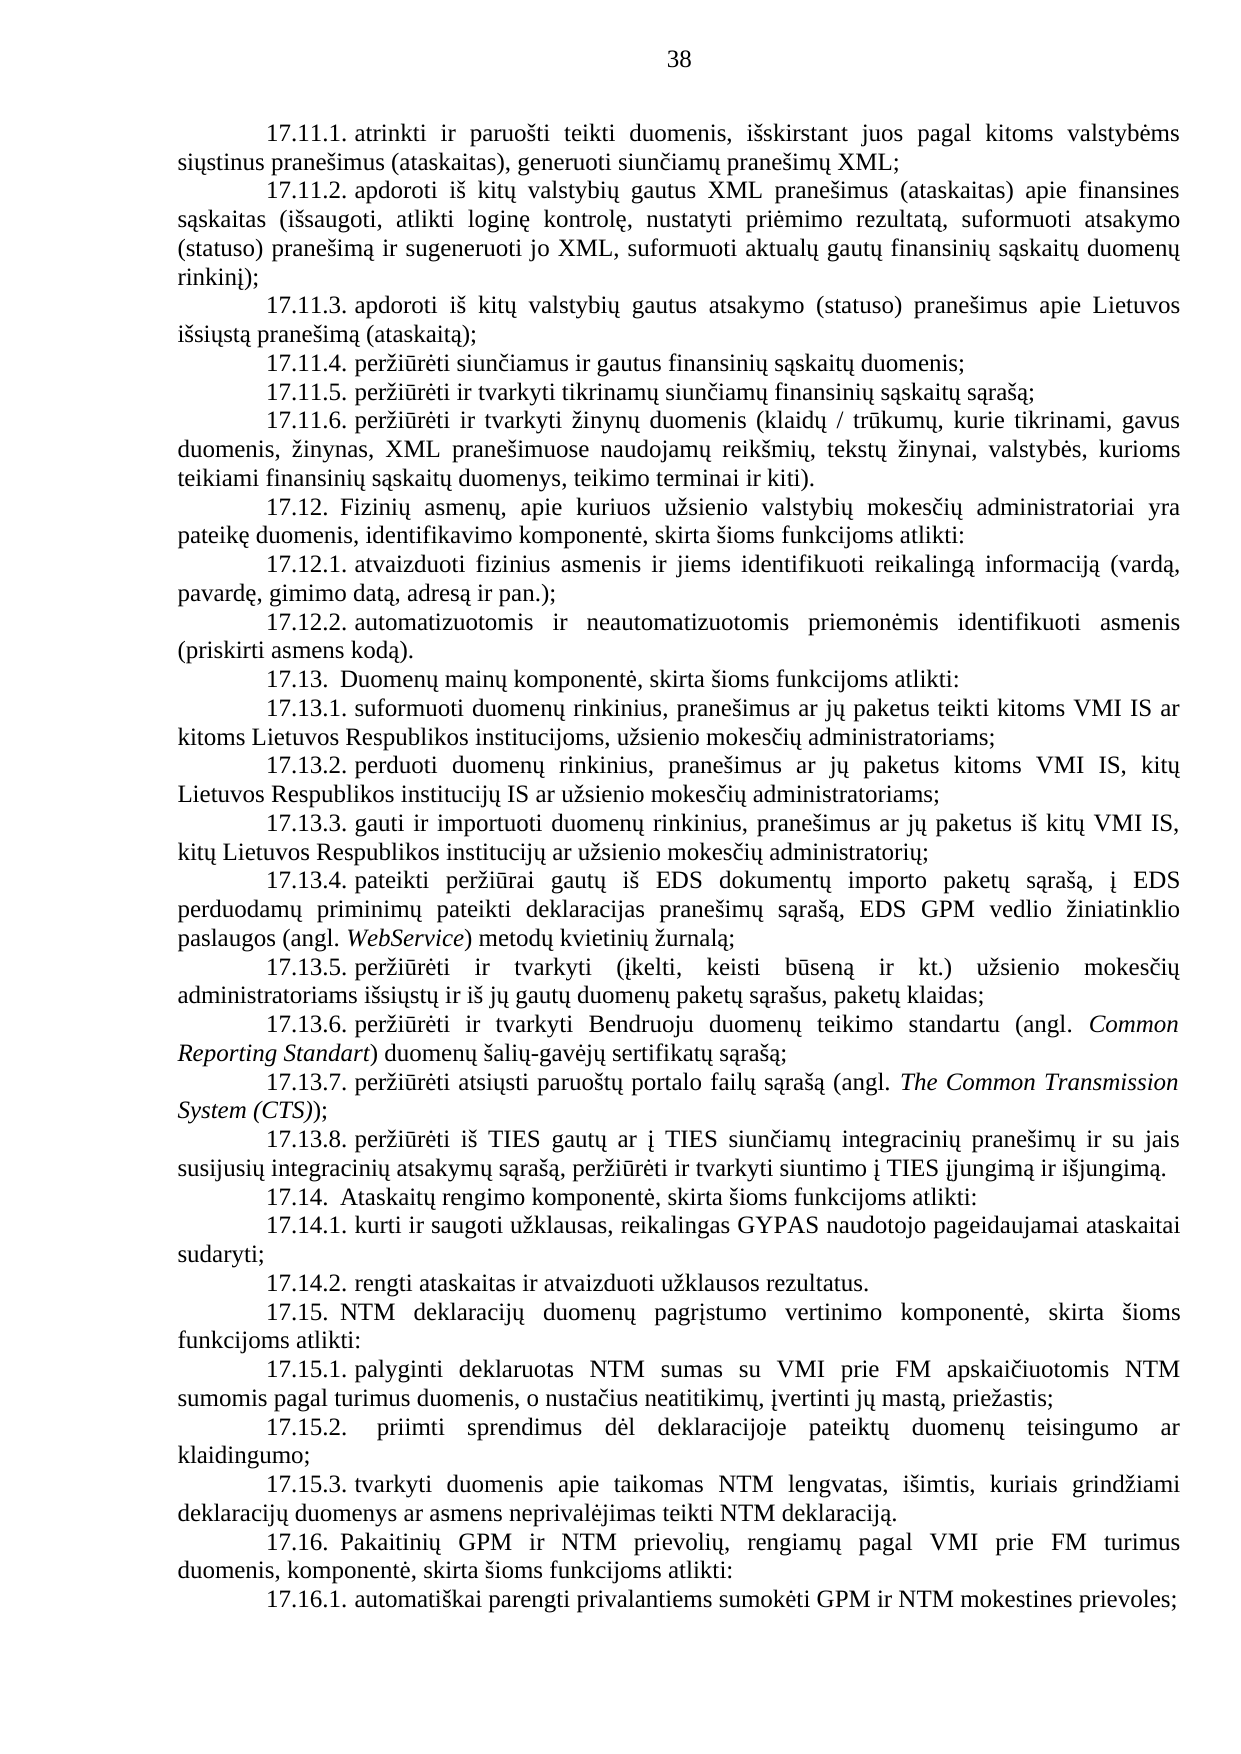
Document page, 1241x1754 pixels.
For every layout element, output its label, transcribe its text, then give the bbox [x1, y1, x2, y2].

text 17.15.2. priimti sprendimus dėl deklaracijoje pateiktų duomenų teisingumo ar klaidingumo; [177, 1412, 1181, 1469]
text 17.15.1. palyginti deklaruotas NTM sumas su VMI prie FM apskaičiuotomis NTM sumomis pagal turimus duomenis, o nustačius neatitikimų, įvertinti jų mastą, priežastis; [177, 1354, 1181, 1412]
text 17.13.1. suformuoti duomenų rinkinius, pranešimus ar jų paketus teikti kitoms VMI IS ar kitoms Lietuvos Respublikos institucijoms, užsienio mokesčių administratoriams; [177, 693, 1181, 751]
text 17.15.3. tvarkyti duomenis apie taikomas NTM lengvatas, išimtis, kuriais grindžiami deklaracijų duomenys ar asmens neprivalėjimas teikti NTM deklaraciją. [177, 1469, 1181, 1527]
text 17.11.2. apdoroti iš kitų valstybių gautus XML pranešimus (ataskaitas) apie finansines sąskaitas (išsaugoti, atlikti loginę kontrolę, nustatyti priėmimo rezultatą, suformuoti atsakymo (statuso) pranešimą ir sugeneruoti jo XML, suformuoti aktualų gautų finansinių sąskaitų duomenų rinkinį); [177, 176, 1181, 291]
text 17.15. NTM deklaracijų duomenų pagrįstumo vertinimo komponentė, skirta šioms funkcijoms atlikti: [177, 1297, 1181, 1354]
text 17.11.4. peržiūrėti siunčiamus ir gautus finansinių sąskaitų duomenis; [177, 348, 1181, 377]
text 17.13.5. peržiūrėti ir tvarkyti (įkelti, keisti būseną ir kt.) užsienio mokesčių administratoriams išsiųstų ir iš jų gautų duomenų paketų sąrašus, paketų klaidas; [177, 952, 1181, 1009]
text 17.11.1. atrinkti ir paruošti teikti duomenis, išskirstant juos pagal kitoms valstybėms siųstinus pranešimus (ataskaitas), generuoti siunčiamų pranešimų XML; [177, 118, 1181, 176]
text 17.12.1. atvaizduoti fizinius asmenis ir jiems identifikuoti reikalingą informaciją (vardą, pavardę, gimimo datą, adresą ir pan.); [177, 549, 1181, 607]
text 17.12. Fizinių asmenų, apie kuriuos užsienio valstybių mokesčių administratoriai yra pateikę duomenis, identifikavimo komponentė, skirta šioms funkcijoms atlikti: [177, 492, 1181, 549]
text 17.14. Ataskaitų rengimo komponentė, skirta šioms funkcijoms atlikti: [177, 1182, 1181, 1211]
text 17.13.2. perduoti duomenų rinkinius, pranešimus ar jų paketus kitoms VMI IS, kitų Lietuvos Respublikos institucijų IS ar užsienio mokesčių administratoriams; [177, 751, 1181, 808]
text 17.11.5. peržiūrėti ir tvarkyti tikrinamų siunčiamų finansinių sąskaitų sąrašą; [177, 377, 1181, 406]
text 17.12.2. automatizuotomis ir neautomatizuotomis priemonėmis identifikuoti asmenis (priskirti asmens kodą). [177, 607, 1181, 664]
text 17.11.6. peržiūrėti ir tvarkyti žinynų duomenis (klaidų / trūkumų, kurie tikrinami, gavus duomenis, žinynas, XML pranešimuose naudojamų reikšmių, tekstų žinynai, valstybės, kurioms teikiami finansinių sąskaitų duomenys, teikimo terminai ir kiti). [177, 406, 1181, 492]
text 17.13.3. gauti ir importuoti duomenų rinkinius, pranešimus ar jų paketus iš kitų VMI IS, kitų Lietuvos Respublikos institucijų ar užsienio mokesčių administratorių; [177, 808, 1181, 866]
text 17.13. Duomenų mainų komponentė, skirta šioms funkcijoms atlikti: [177, 664, 1181, 693]
text 17.16. Pakaitinių GPM ir NTM prievolių, rengiamų pagal VMI prie FM turimus duomenis, komponentė, skirta šioms funkcijoms atlikti: [177, 1527, 1181, 1584]
text 17.13.7. peržiūrėti atsiųsti paruoštų portalo failų sąrašą (angl. The Common Transmission System (CTS)); [177, 1067, 1181, 1124]
text 17.11.3. apdoroti iš kitų valstybių gautus atsakymo (statuso) pranešimus apie Lietuvos išsiųstą pranešimą (ataskaitą); [177, 291, 1181, 348]
text 17.13.8. peržiūrėti iš TIES gautų ar į TIES siunčiamų integracinių pranešimų ir su jais susijusių integracinių atsakymų sąrašą, peržiūrėti ir tvarkyti siuntimo į TIES įjungimą ir išjungimą. [177, 1124, 1181, 1182]
text 17.14.2. rengti ataskaitas ir atvaizduoti užklausos rezultatus. [177, 1268, 1181, 1297]
text 17.16.1. automatiškai parengti privalantiems sumokėti GPM ir NTM mokestines prievoles; [177, 1584, 1181, 1613]
text 17.13.4. pateikti peržiūrai gautų iš EDS dokumentų importo paketų sąrašą, į EDS perduodamų priminimų pateikti deklaracijas pranešimų sąrašą, EDS GPM vedlio žiniatinklio paslaugos (angl. WebService) metodų kvietinių žurnalą; [177, 866, 1181, 952]
text 17.14.1. kurti ir saugoti užklausas, reikalingas GYPAS naudotojo pageidaujamai ataskaitai sudaryti; [177, 1211, 1181, 1268]
text 17.13.6. peržiūrėti ir tvarkyti Bendruoju duomenų teikimo standartu (angl. Common Reporting Standart) duomenų šalių-gavėjų sertifikatų sąrašą; [177, 1009, 1181, 1067]
